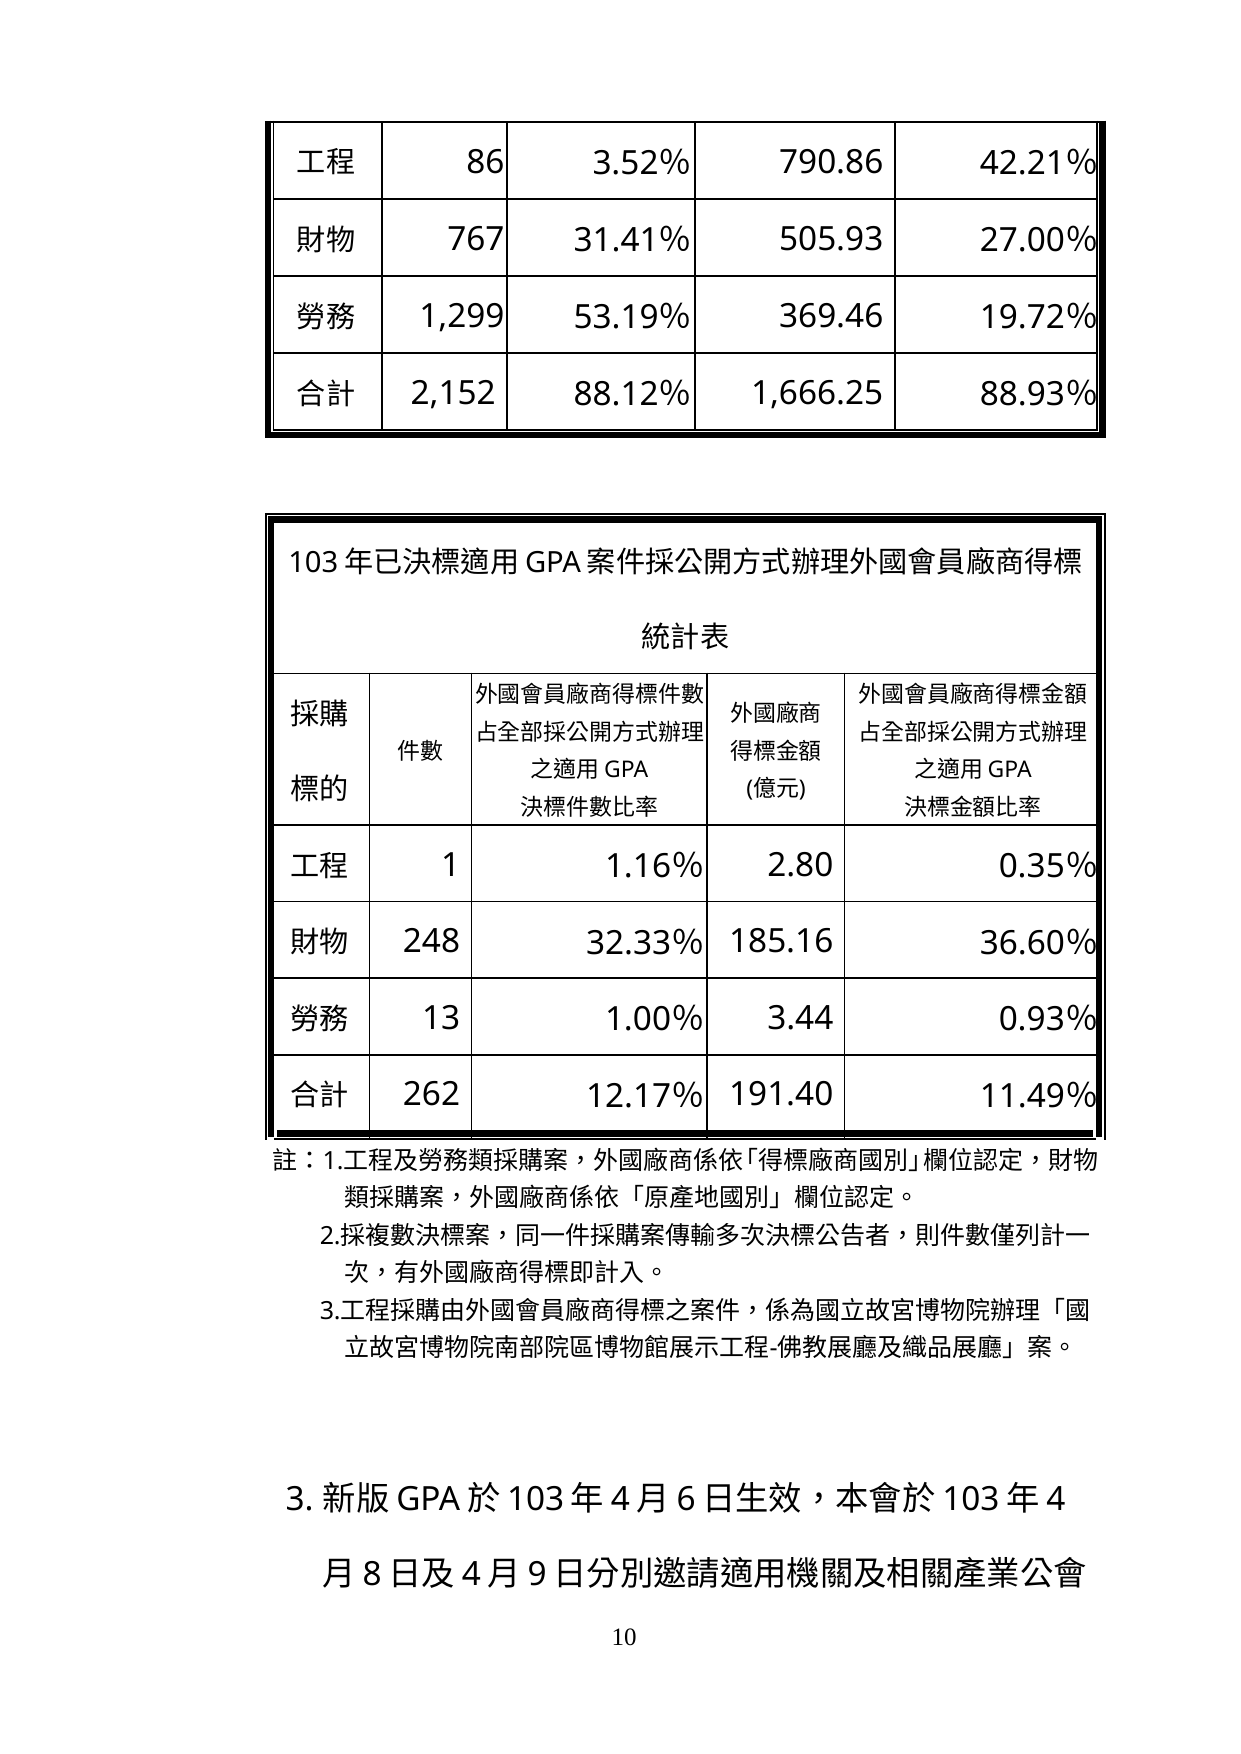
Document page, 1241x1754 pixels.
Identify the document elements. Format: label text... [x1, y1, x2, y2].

table_cell 262 [370, 1056, 471, 1130]
table_cell 2.80 [708, 826, 844, 901]
table_cell 0.35％ [845, 826, 1096, 901]
table_cell 註：1.工程及勞務類採購案，外國廠商係依「得標廠商國別」欄位認定，財物類採購案，外國廠商係依「原產地國別」欄位認定。 2.採複數決標案，同一件採購案傳輸多次決標公告者，則件數僅列計一次，有外國廠商得標即計入。 3.工程採購由外國會員廠商得標之案件，係為國立故宮博物院辦理「國立故宮博物院南部院區博物館展示工程-佛教展廳及織品展廳」案。 [270, 1130, 1101, 1365]
table_cell 86 [383, 123, 506, 198]
table_cell 32.33％ [472, 902, 706, 977]
table_cell 勞務 [274, 277, 381, 352]
table_cell 27.00％ [896, 200, 1096, 275]
table_cell 191.40 [708, 1056, 844, 1130]
table_cell 財物 [274, 200, 381, 275]
table_cell 外國會員廠商得標金額 占全部採公開方式辦理之適用GPA 決標金額比率 [845, 674, 1096, 824]
table_cell 1.00％ [472, 979, 706, 1054]
table_cell 185.16 [708, 902, 844, 977]
table_cell 件數 [370, 674, 471, 824]
table_cell 88.12％ [508, 354, 694, 429]
table_cell 工程 [274, 123, 381, 198]
table_cell 合計 [274, 1056, 369, 1130]
table_header 103年已決標適用GPA案件採公開方式辦理外國會員廠商得標 統計表 [274, 523, 1096, 673]
table_cell 1 [370, 826, 471, 901]
table_cell 31.41％ [508, 200, 694, 275]
list 新版GPA於103年4月6日生效，本會於103年4月8日及4月9日分別邀請適用機關及相關產業公會舉辦說明會。據統計103年1月1日至12月31日止，各機關已決標之適用臺紐經濟合作協定(ANZTEC)採購案共1,441件，決標金額約新臺幣1,026億餘元；尚無紐西蘭廠商得標之案件。 [285, 1458, 1100, 1608]
table_cell 19.72％ [896, 277, 1096, 352]
table_cell 369.46 [696, 277, 894, 352]
table_cell 3.44 [708, 979, 844, 1054]
table_cell 外國會員廠商得標件數 占全部採公開方式辦理之適用GPA 決標件數比率 [472, 674, 706, 824]
table_cell 採購 標的 [274, 674, 369, 824]
table_cell 42.21％ [896, 123, 1096, 198]
table_cell 外國廠商 得標金額 (億元) [708, 674, 844, 824]
table_cell 1,299 [383, 277, 506, 352]
table_cell 1.16％ [472, 826, 706, 901]
table_cell 合計 [274, 354, 381, 429]
table_cell 248 [370, 902, 471, 977]
table_cell 790.86 [696, 123, 894, 198]
table_cell 36.60％ [845, 902, 1096, 977]
table_cell 505.93 [696, 200, 894, 275]
table_cell 11.49％ [845, 1056, 1096, 1130]
table_cell 13 [370, 979, 471, 1054]
table_cell 767 [383, 200, 506, 275]
table_cell 3.52％ [508, 123, 694, 198]
table_cell 工程 [274, 826, 369, 901]
table_cell 2,152 [383, 354, 506, 429]
table_cell 88.93％ [896, 354, 1096, 429]
table_cell 勞務 [274, 979, 369, 1054]
table_cell 53.19％ [508, 277, 694, 352]
table_cell 財物 [274, 902, 369, 977]
table_cell 0.93％ [845, 979, 1096, 1054]
table_cell 12.17％ [472, 1056, 706, 1130]
table_cell 1,666.25 [696, 354, 894, 429]
